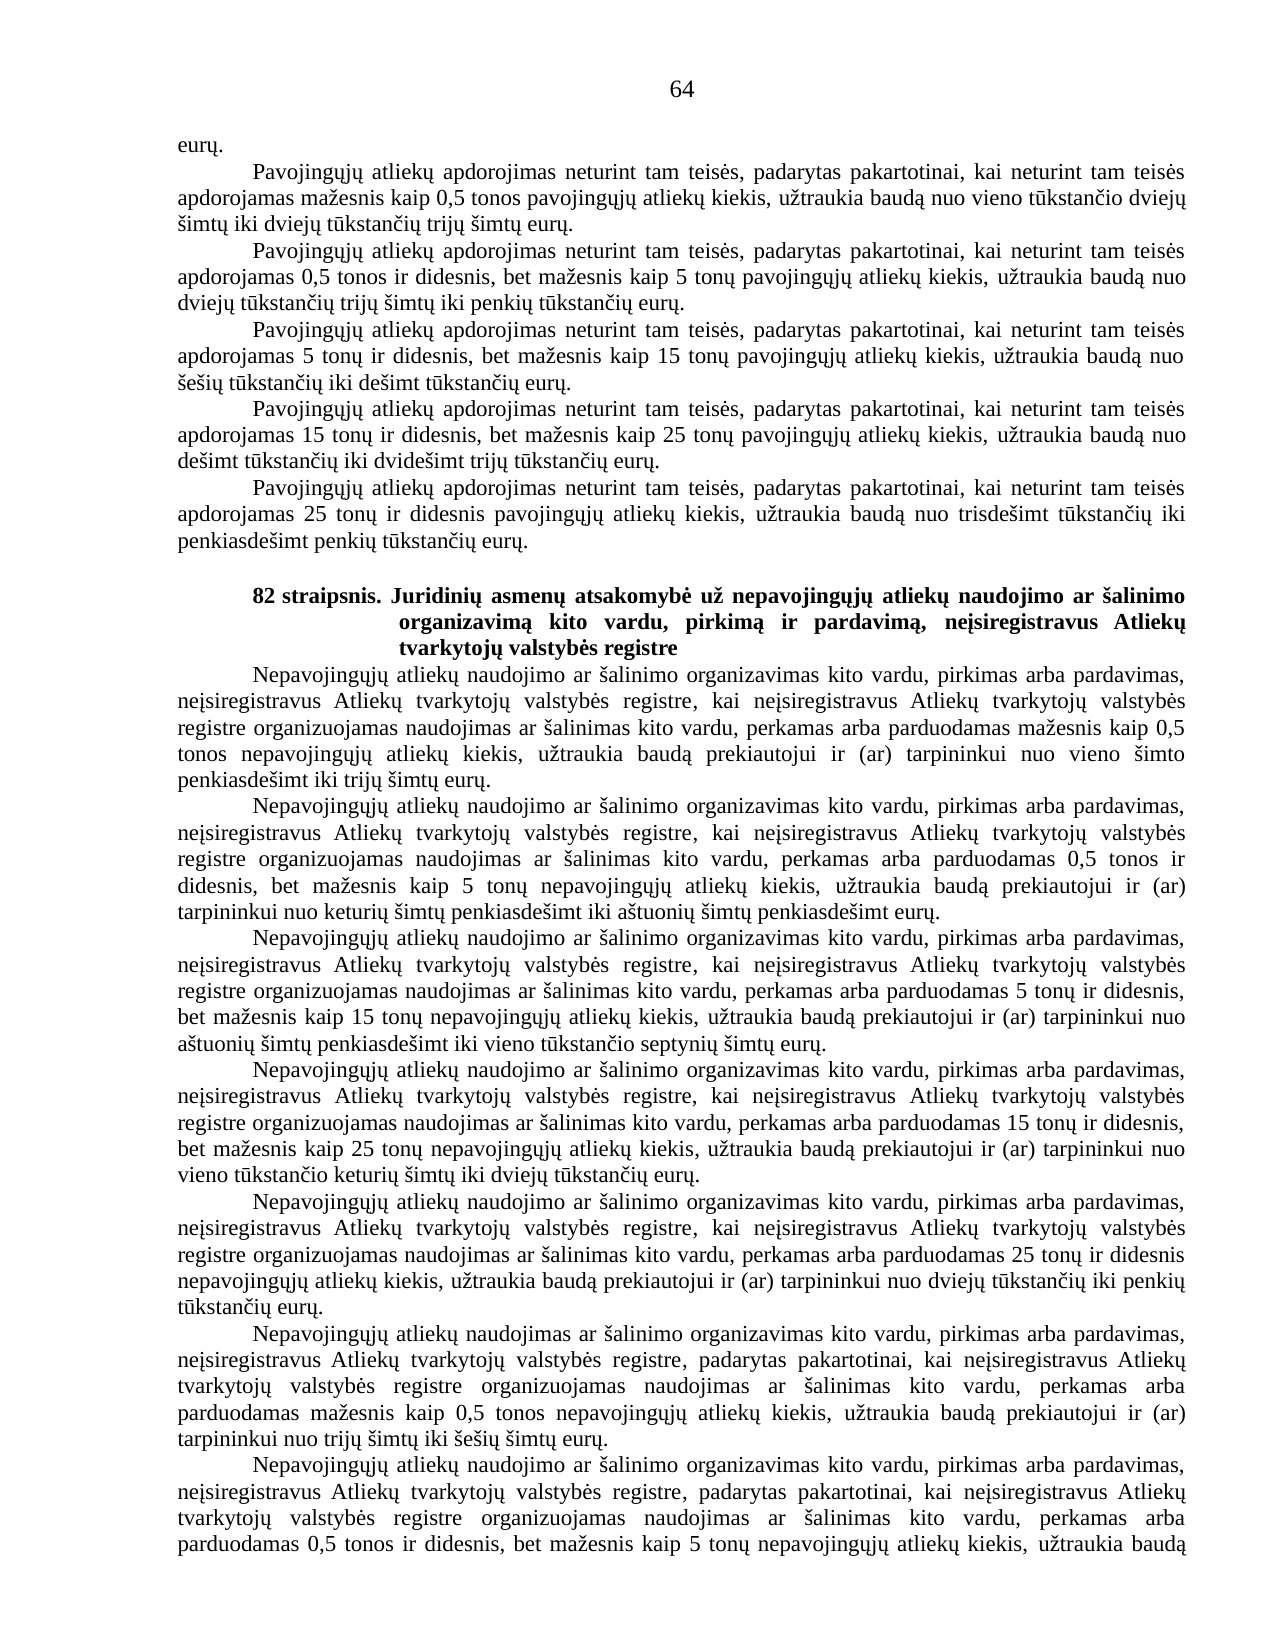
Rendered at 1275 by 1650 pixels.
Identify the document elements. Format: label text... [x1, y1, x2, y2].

text Nepavojingųjų atliekų naudojimo ar šalinimo organizavimas kito vardu, pirkimas arba pardavimas, neįsiregistravus Atliekų tvarkytojų valstybės registre, kai neįsiregistravus Atliekų tvarkytojų valstybės registre organizuojamas naudojimas ar šalinimas kito vardu, perkamas arba parduodamas 0,5 tonos ir didesnis, bet mažesnis kaip 5 tonų nepavojingųjų atliekų kiekis, užtraukia baudą prekiautojui ir (ar) tarpininkui nuo keturių šimtų penkiasdešimt iki aštuonių šimtų penkiasdešimt eurų. [177, 793, 1186, 924]
text Nepavojingųjų atliekų naudojimo ar šalinimo organizavimas kito vardu, pirkimas arba pardavimas, neįsiregistravus Atliekų tvarkytojų valstybės registre, kai neįsiregistravus Atliekų tvarkytojų valstybės registre organizuojamas naudojimas ar šalinimas kito vardu, perkamas arba parduodamas 25 tonų ir didesnis nepavojingųjų atliekų kiekis, užtraukia baudą prekiautojui ir (ar) tarpininkui nuo dviejų tūkstančių iki penkių tūkstančių eurų. [177, 1188, 1186, 1320]
text Pavojingųjų atliekų apdorojimas neturint tam teisės, padarytas pakartotinai, kai neturint tam teisės apdorojamas 0,5 tonos ir didesnis, bet mažesnis kaip 5 tonų pavojingųjų atliekų kiekis, užtraukia baudą nuo dviejų tūkstančių trijų šimtų iki penkių tūkstančių eurų. [177, 237, 1186, 316]
text Pavojingųjų atliekų apdorojimas neturint tam teisės, padarytas pakartotinai, kai neturint tam teisės apdorojamas 15 tonų ir didesnis, bet mažesnis kaip 25 tonų pavojingųjų atliekų kiekis, užtraukia baudą nuo dešimt tūkstančių iki dvidešimt trijų tūkstančių eurų. [177, 395, 1186, 474]
text Pavojingųjų atliekų apdorojimas neturint tam teisės, padarytas pakartotinai, kai neturint tam teisės apdorojamas 25 tonų ir didesnis pavojingųjų atliekų kiekis, užtraukia baudą nuo trisdešimt tūkstančių iki penkiasdešimt penkių tūkstančių eurų. [177, 474, 1186, 553]
text Nepavojingųjų atliekų naudojimo ar šalinimo organizavimas kito vardu, pirkimas arba pardavimas, neįsiregistravus Atliekų tvarkytojų valstybės registre, kai neįsiregistravus Atliekų tvarkytojų valstybės registre organizuojamas naudojimas ar šalinimas kito vardu, perkamas arba parduodamas mažesnis kaip 0,5 tonos nepavojingųjų atliekų kiekis, užtraukia baudą prekiautojui ir (ar) tarpininkui nuo vieno šimto penkiasdešimt iki trijų šimtų eurų. [177, 661, 1186, 793]
text Pavojingųjų atliekų apdorojimas neturint tam teisės, padarytas pakartotinai, kai neturint tam teisės apdorojamas 5 tonų ir didesnis, bet mažesnis kaip 15 tonų pavojingųjų atliekų kiekis, užtraukia baudą nuo šešių tūkstančių iki dešimt tūkstančių eurų. [177, 316, 1186, 395]
text Nepavojingųjų atliekų naudojimo ar šalinimo organizavimas kito vardu, pirkimas arba pardavimas, neįsiregistravus Atliekų tvarkytojų valstybės registre, kai neįsiregistravus Atliekų tvarkytojų valstybės registre organizuojamas naudojimas ar šalinimas kito vardu, perkamas arba parduodamas 15 tonų ir didesnis, bet mažesnis kaip 25 tonų nepavojingųjų atliekų kiekis, užtraukia baudą prekiautojui ir (ar) tarpininkui nuo vieno tūkstančio keturių šimtų iki dviejų tūkstančių eurų. [177, 1056, 1186, 1188]
text Nepavojingųjų atliekų naudojimo ar šalinimo organizavimas kito vardu, pirkimas arba pardavimas, neįsiregistravus Atliekų tvarkytojų valstybės registre, kai neįsiregistravus Atliekų tvarkytojų valstybės registre organizuojamas naudojimas ar šalinimas kito vardu, perkamas arba parduodamas 5 tonų ir didesnis, bet mažesnis kaip 15 tonų nepavojingųjų atliekų kiekis, užtraukia baudą prekiautojui ir (ar) tarpininkui nuo aštuonių šimtų penkiasdešimt iki vieno tūkstančio septynių šimtų eurų. [177, 924, 1186, 1056]
text Pavojingųjų atliekų apdorojimas neturint tam teisės, padarytas pakartotinai, kai neturint tam teisės apdorojamas mažesnis kaip 0,5 tonos pavojingųjų atliekų kiekis, užtraukia baudą nuo vieno tūkstančio dviejų šimtų iki dviejų tūkstančių trijų šimtų eurų. [177, 158, 1186, 237]
text Nepavojingųjų atliekų naudojimo ar šalinimo organizavimas kito vardu, pirkimas arba pardavimas, neįsiregistravus Atliekų tvarkytojų valstybės registre, padarytas pakartotinai, kai neįsiregistravus Atliekų tvarkytojų valstybės registre organizuojamas naudojimas ar šalinimas kito vardu, perkamas arba parduodamas 0,5 tonos ir didesnis, bet mažesnis kaip 5 tonų nepavojingųjų atliekų kiekis, užtraukia baudą [177, 1451, 1186, 1557]
text 82 straipsnis. Juridinių asmenų atsakomybė už nepavojingųjų atliekų naudojimo ar šalinimo organizavimą kito vardu, pirkimą ir pardavimą, neįsiregistravus Atliekų tvarkytojų valstybės registre [252, 582, 1186, 661]
text Nepavojingųjų atliekų naudojimas ar šalinimo organizavimas kito vardu, pirkimas arba pardavimas, neįsiregistravus Atliekų tvarkytojų valstybės registre, padarytas pakartotinai, kai neįsiregistravus Atliekų tvarkytojų valstybės registre organizuojamas naudojimas ar šalinimas kito vardu, perkamas arba parduodamas mažesnis kaip 0,5 tonos nepavojingųjų atliekų kiekis, užtraukia baudą prekiautojui ir (ar) tarpininkui nuo trijų šimtų iki šešių šimtų eurų. [177, 1320, 1186, 1451]
text eurų. [177, 131, 1186, 158]
